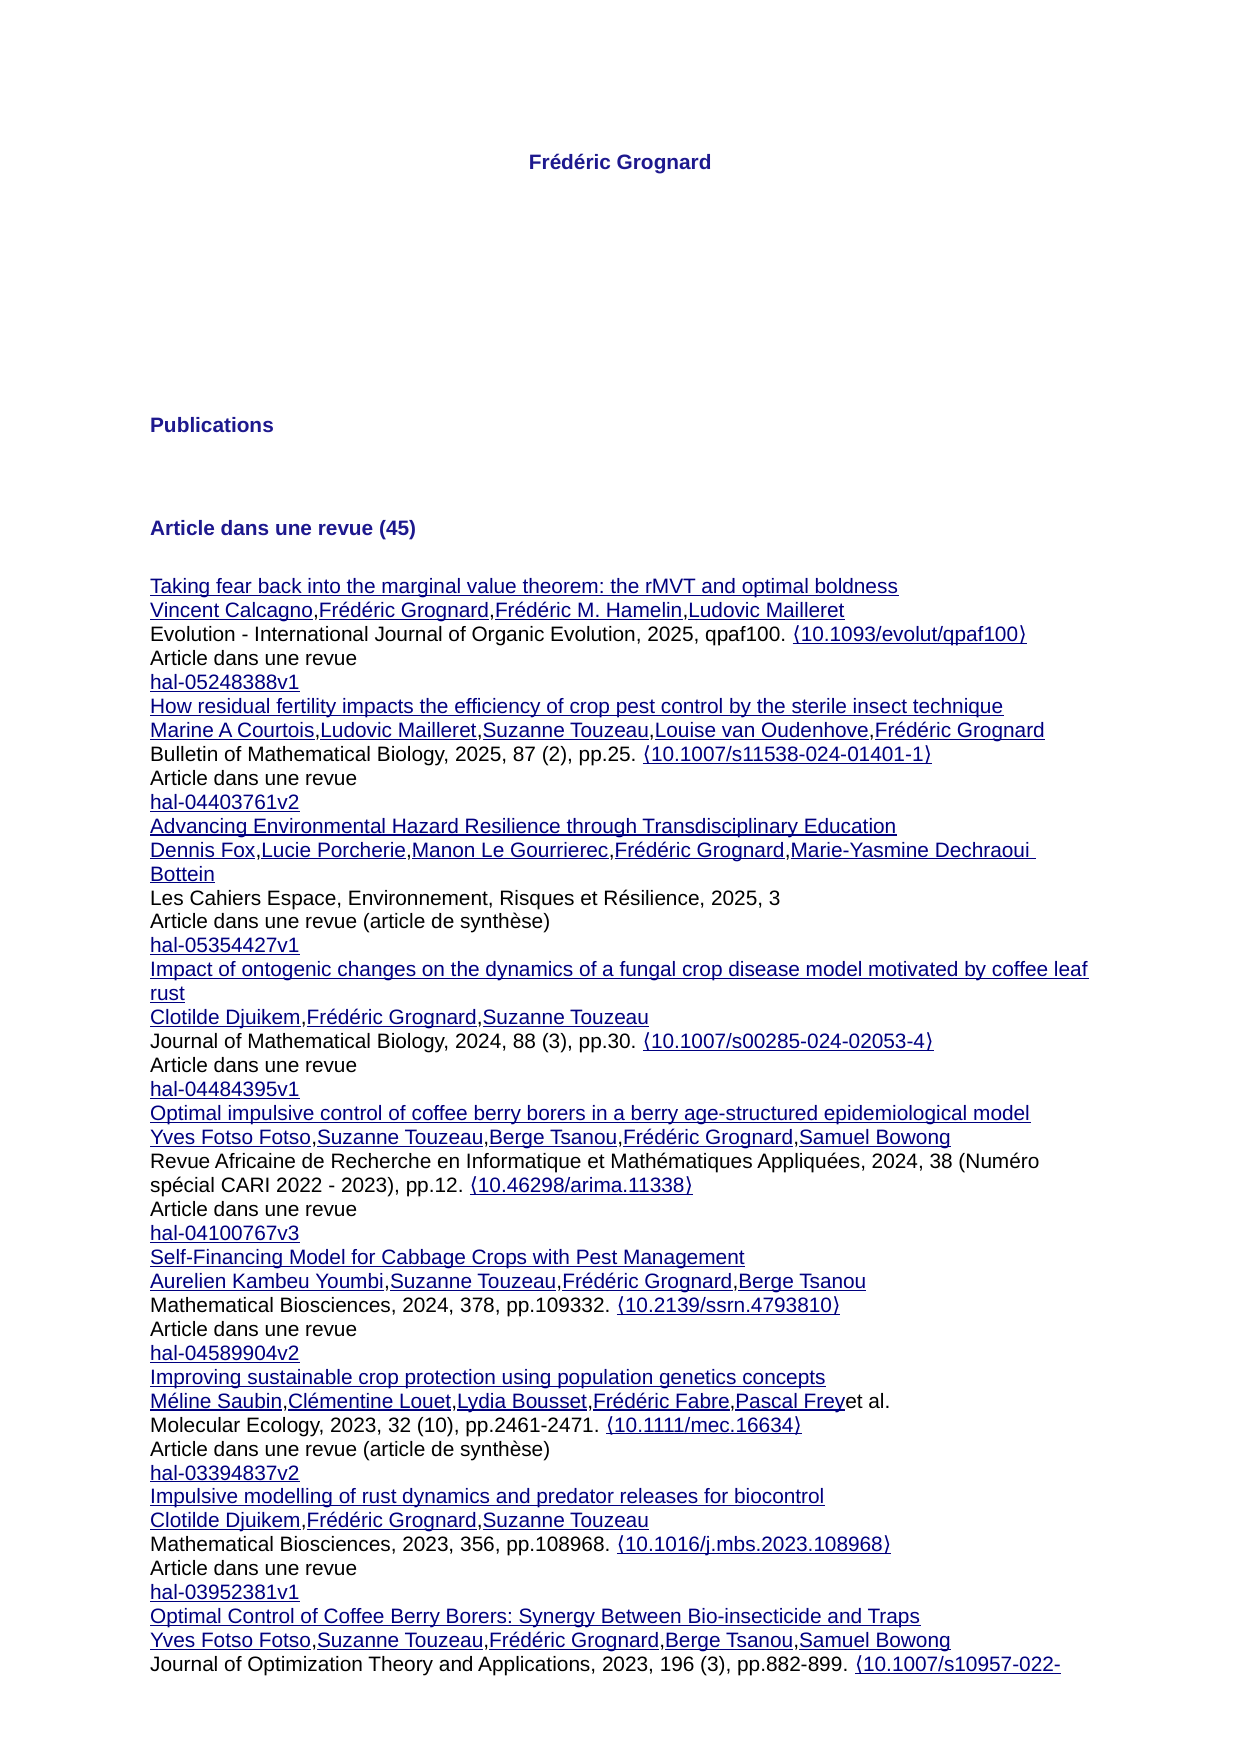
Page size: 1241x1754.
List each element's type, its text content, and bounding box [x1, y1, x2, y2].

table_cell How residual fertility impacts the efficiency of crop pest control by the sterile insect technique Marine A Courtois,Ludovic Mailleret,Suzanne Touzeau,Louise van Oudenhove,Frédéric Grognard Bulletin of Mathematical Biology, 2025, 87 (2), pp.25. ⟨10.1007/s11538-024-01401-1⟩ Article dans une revue hal-04403761v2 [150, 694, 1090, 813]
table_cell Improving sustainable crop protection using population genetics concepts Méline Saubin,Clémentine Louet,Lydia Bousset,Frédéric Fabre,Pascal Freyet al. Molecular Ecology, 2023, 32 (10), pp.2461-2471. ⟨10.1111/mec.16634⟩ Article dans une revue (article de synthèse) hal-03394837v2 [150, 1365, 1090, 1484]
table_header Taking fear back into the marginal value theorem: the rMVT and optimal boldness Vincent Calcagno,Frédéric Grognard,Frédéric M. Hamelin,Ludovic Mailleret Evolution - International Journal of Organic Evolution, 2025, qpaf100. ⟨10.1093/evolut/qpaf100⟩ Article dans une revue hal-05248388v1 [150, 574, 1090, 694]
table_cell Optimal Control of Coffee Berry Borers: Synergy Between Bio-insecticide and Traps Yves Fotso Fotso,Suzanne Touzeau,Frédéric Grognard,Berge Tsanou,Samuel Bowong Journal of Optimization Theory and Applications, 2023, 196 (3), pp.882-899. ⟨10.1007/s10957-022- [150, 1604, 1090, 1676]
table_cell Self-Financing Model for Cabbage Crops with Pest Management Aurelien Kambeu Youmbi,Suzanne Touzeau,Frédéric Grognard,Berge Tsanou Mathematical Biosciences, 2024, 378, pp.109332. ⟨10.2139/ssrn.4793810⟩ Article dans une revue hal-04589904v2 [150, 1245, 1090, 1364]
table_cell Advancing Environmental Hazard Resilience through Transdisciplinary Education Dennis Fox,Lucie Porcherie,Manon Le Gourrierec,Frédéric Grognard,Marie-Yasmine Dechraoui Bottein Les Cahiers Espace, Environnement, Risques et Résilience, 2025, 3 Article dans une revue (article de synthèse) hal-05354427v1 [150, 814, 1090, 957]
table_cell Impulsive modelling of rust dynamics and predator releases for biocontrol Clotilde Djuikem,Frédéric Grognard,Suzanne Touzeau Mathematical Biosciences, 2023, 356, pp.108968. ⟨10.1016/j.mbs.2023.108968⟩ Article dans une revue hal-03952381v1 [150, 1484, 1090, 1604]
table_cell Optimal impulsive control of coffee berry borers in a berry age-structured epidemiological model Yves Fotso Fotso,Suzanne Touzeau,Berge Tsanou,Frédéric Grognard,Samuel Bowong Revue Africaine de Recherche en Informatique et Mathématiques Appliquées, 2024, 38 (Numéro spécial CARI 2022 - 2023), pp.12. ⟨10.46298/arima.11338⟩ Article dans une revue hal-04100767v3 [150, 1101, 1090, 1245]
subtitle Publications [150, 412, 1090, 436]
subtitle Frédéric Grognard [150, 150, 1090, 174]
subtitle Article dans une revue (45) [150, 516, 1090, 539]
table_cell Impact of ontogenic changes on the dynamics of a fungal crop disease model motivated by coffee leaf rust Clotilde Djuikem,Frédéric Grognard,Suzanne Touzeau Journal of Mathematical Biology, 2024, 88 (3), pp.30. ⟨10.1007/s00285-024-02053-4⟩ Article dans une revue hal-04484395v1 [150, 957, 1090, 1101]
